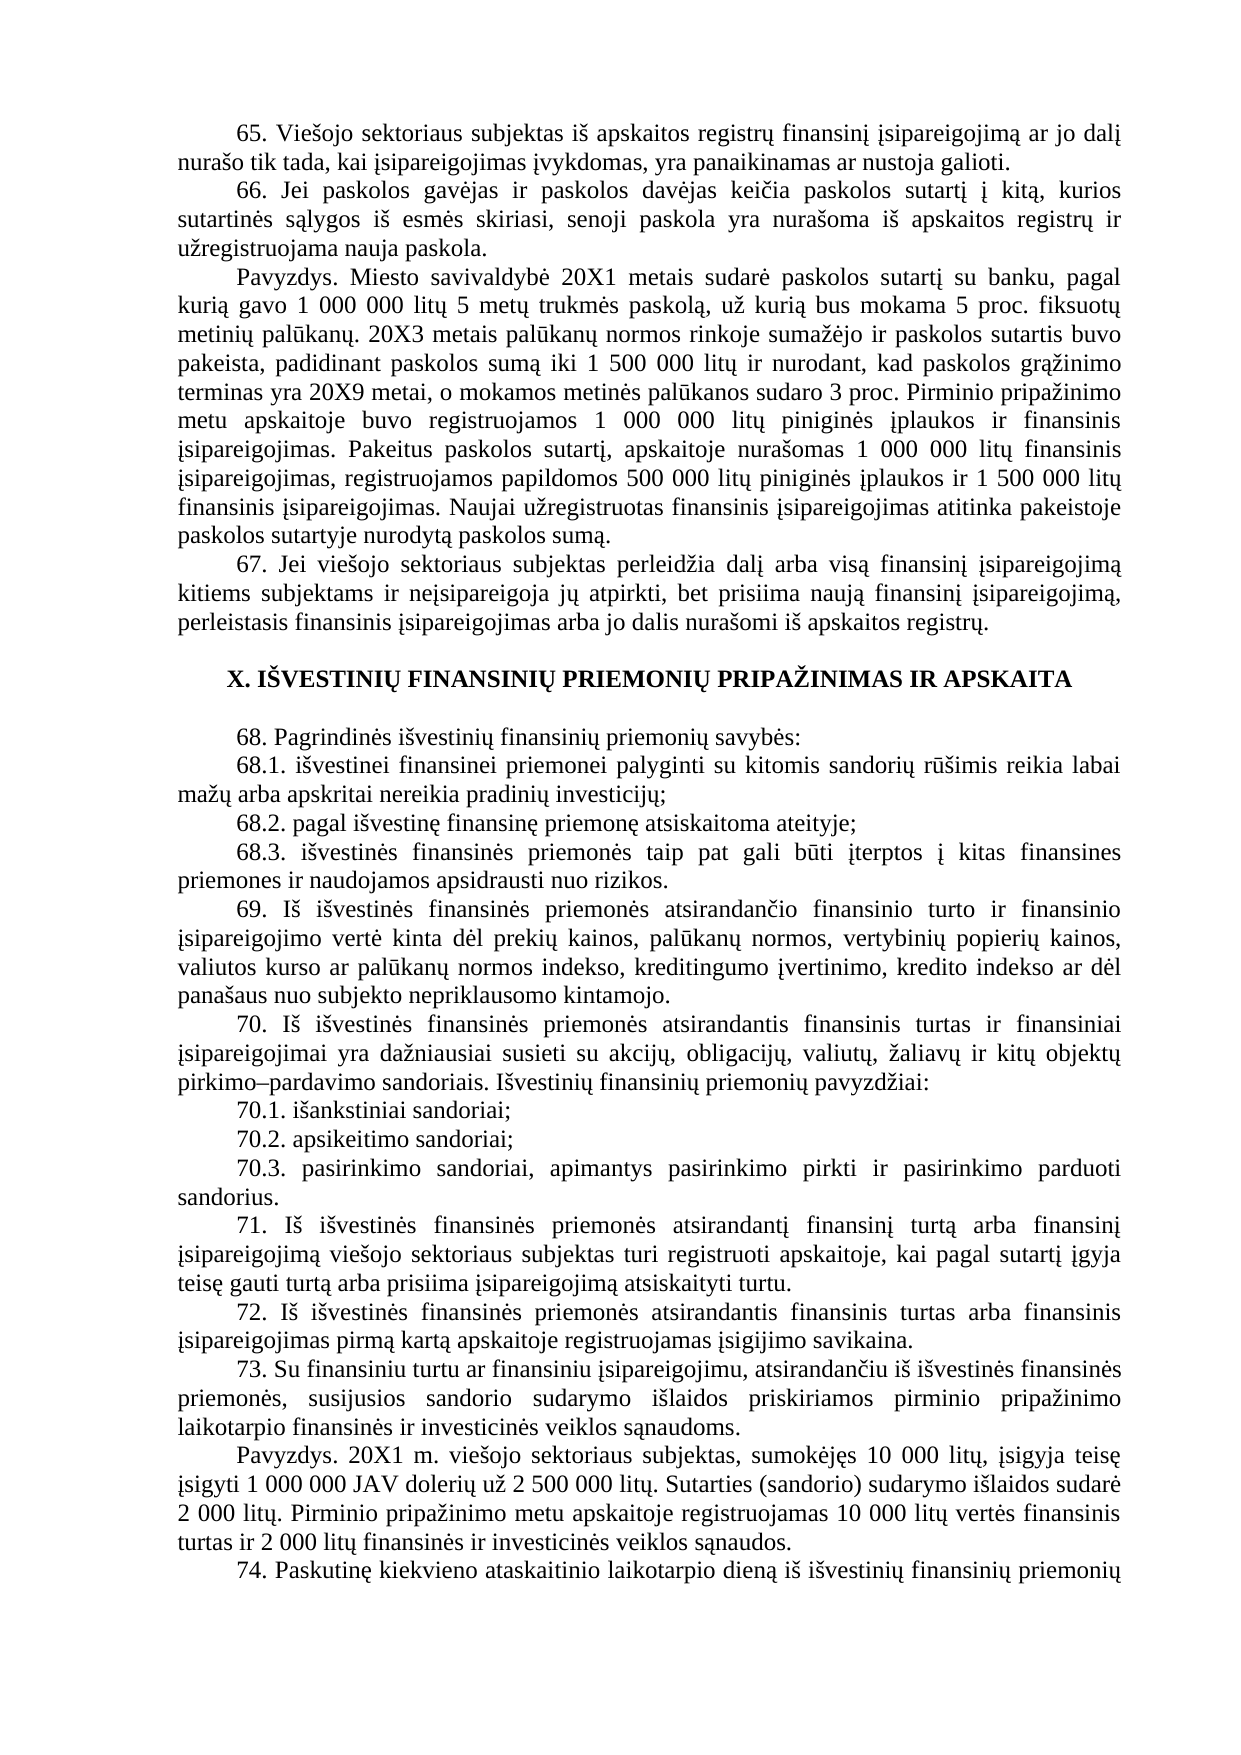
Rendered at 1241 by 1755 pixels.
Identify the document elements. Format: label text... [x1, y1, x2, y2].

text 68.2. pagal išvestinę finansinę priemonę atsiskaitoma ateityje; [177, 808, 1122, 837]
text 69. Iš išvestinės finansinės priemonės atsirandančio finansinio turto ir finansinio įsipareigojimo vertė kinta dėl prekių kainos, palūkanų normos, vertybinių popierių kainos, valiutos kurso ar palūkanų normos indekso, kreditingumo įvertinimo, kredito indekso ar dėl panašaus nuo subjekto nepriklausomo kintamojo. [177, 894, 1122, 1009]
text 67. Jei viešojo sektoriaus subjektas perleidžia dalį arba visą finansinį įsipareigojimą kitiems subjektams ir neįsipareigoja jų atpirkti, bet prisiima naują finansinį įsipareigojimą, perleistasis finansinis įsipareigojimas arba jo dalis nurašomi iš apskaitos registrų. [177, 549, 1122, 636]
text 70. Iš išvestinės finansinės priemonės atsirandantis finansinis turtas ir finansiniai įsipareigojimai yra dažniausiai susieti su akcijų, obligacijų, valiutų, žaliavų ir kitų objektų pirkimo–pardavimo sandoriais. Išvestinių finansinių priemonių pavyzdžiai: [177, 1009, 1122, 1096]
text 70.3. pasirinkimo sandoriai, apimantys pasirinkimo pirkti ir pasirinkimo parduoti sandorius. [177, 1153, 1122, 1211]
text 72. Iš išvestinės finansinės priemonės atsirandantis finansinis turtas arba finansinis įsipareigojimas pirmą kartą apskaitoje registruojamas įsigijimo savikaina. [177, 1297, 1122, 1354]
text X. IŠVESTINIŲ FINANSINIŲ PRIEMONIŲ PRIPAŽINIMAS IR APSKAITA [177, 664, 1122, 693]
text 73. Su finansiniu turtu ar finansiniu įsipareigojimu, atsirandančiu iš išvestinės finansinės priemonės, susijusios sandorio sudarymo išlaidos priskiriamos pirminio pripažinimo laikotarpio finansinės ir investicinės veiklos sąnaudoms. [177, 1354, 1122, 1441]
text 74. Paskutinę kiekvieno ataskaitinio laikotarpio dieną iš išvestinių finansinių priemonių [177, 1556, 1122, 1584]
text 68. Pagrindinės išvestinių finansinių priemonių savybės: [177, 722, 1122, 751]
text 70.2. apsikeitimo sandoriai; [177, 1124, 1122, 1153]
text 68.3. išvestinės finansinės priemonės taip pat gali būti įterptos į kitas finansines priemones ir naudojamos apsidrausti nuo rizikos. [177, 837, 1122, 894]
text 68.1. išvestinei finansinei priemonei palyginti su kitomis sandorių rūšimis reikia labai mažų arba apskritai nereikia pradinių investicijų; [177, 751, 1122, 808]
text Pavyzdys. Miesto savivaldybė 20X1 metais sudarė paskolos sutartį su banku, pagal kurią gavo 1 000 000 litų 5 metų trukmės paskolą, už kurią bus mokama 5 proc. fiksuotų metinių palūkanų. 20X3 metais palūkanų normos rinkoje sumažėjo ir paskolos sutartis buvo pakeista, padidinant paskolos sumą iki 1 500 000 litų ir nurodant, kad paskolos grąžinimo terminas yra 20X9 metai, o mokamos metinės palūkanos sudaro 3 proc. Pirminio pripažinimo metu apskaitoje buvo registruojamos 1 000 000 litų piniginės įplaukos ir finansinis įsipareigojimas. Pakeitus paskolos sutartį, apskaitoje nurašomas 1 000 000 litų finansinis įsipareigojimas, registruojamos papildomos 500 000 litų piniginės įplaukos ir 1 500 000 litų finansinis įsipareigojimas. Naujai užregistruotas finansinis įsipareigojimas atitinka pakeistoje paskolos sutartyje nurodytą paskolos sumą. [177, 262, 1122, 549]
text 70.1. išankstiniai sandoriai; [177, 1096, 1122, 1124]
text Pavyzdys. 20X1 m. viešojo sektoriaus subjektas, sumokėjęs 10 000 litų, įsigyja teisę įsigyti 1 000 000 JAV dolerių už 2 500 000 litų. Sutarties (sandorio) sudarymo išlaidos sudarė 2 000 litų. Pirminio pripažinimo metu apskaitoje registruojamas 10 000 litų vertės finansinis turtas ir 2 000 litų finansinės ir investicinės veiklos sąnaudos. [177, 1441, 1122, 1556]
text 66. Jei paskolos gavėjas ir paskolos davėjas keičia paskolos sutartį į kitą, kurios sutartinės sąlygos iš esmės skiriasi, senoji paskola yra nurašoma iš apskaitos registrų ir užregistruojama nauja paskola. [177, 176, 1122, 262]
text 65. Viešojo sektoriaus subjektas iš apskaitos registrų finansinį įsipareigojimą ar jo dalį nurašo tik tada, kai įsipareigojimas įvykdomas, yra panaikinamas ar nustoja galioti. [177, 118, 1122, 176]
text 71. Iš išvestinės finansinės priemonės atsirandantį finansinį turtą arba finansinį įsipareigojimą viešojo sektoriaus subjektas turi registruoti apskaitoje, kai pagal sutartį įgyja teisę gauti turtą arba prisiima įsipareigojimą atsiskaityti turtu. [177, 1211, 1122, 1297]
